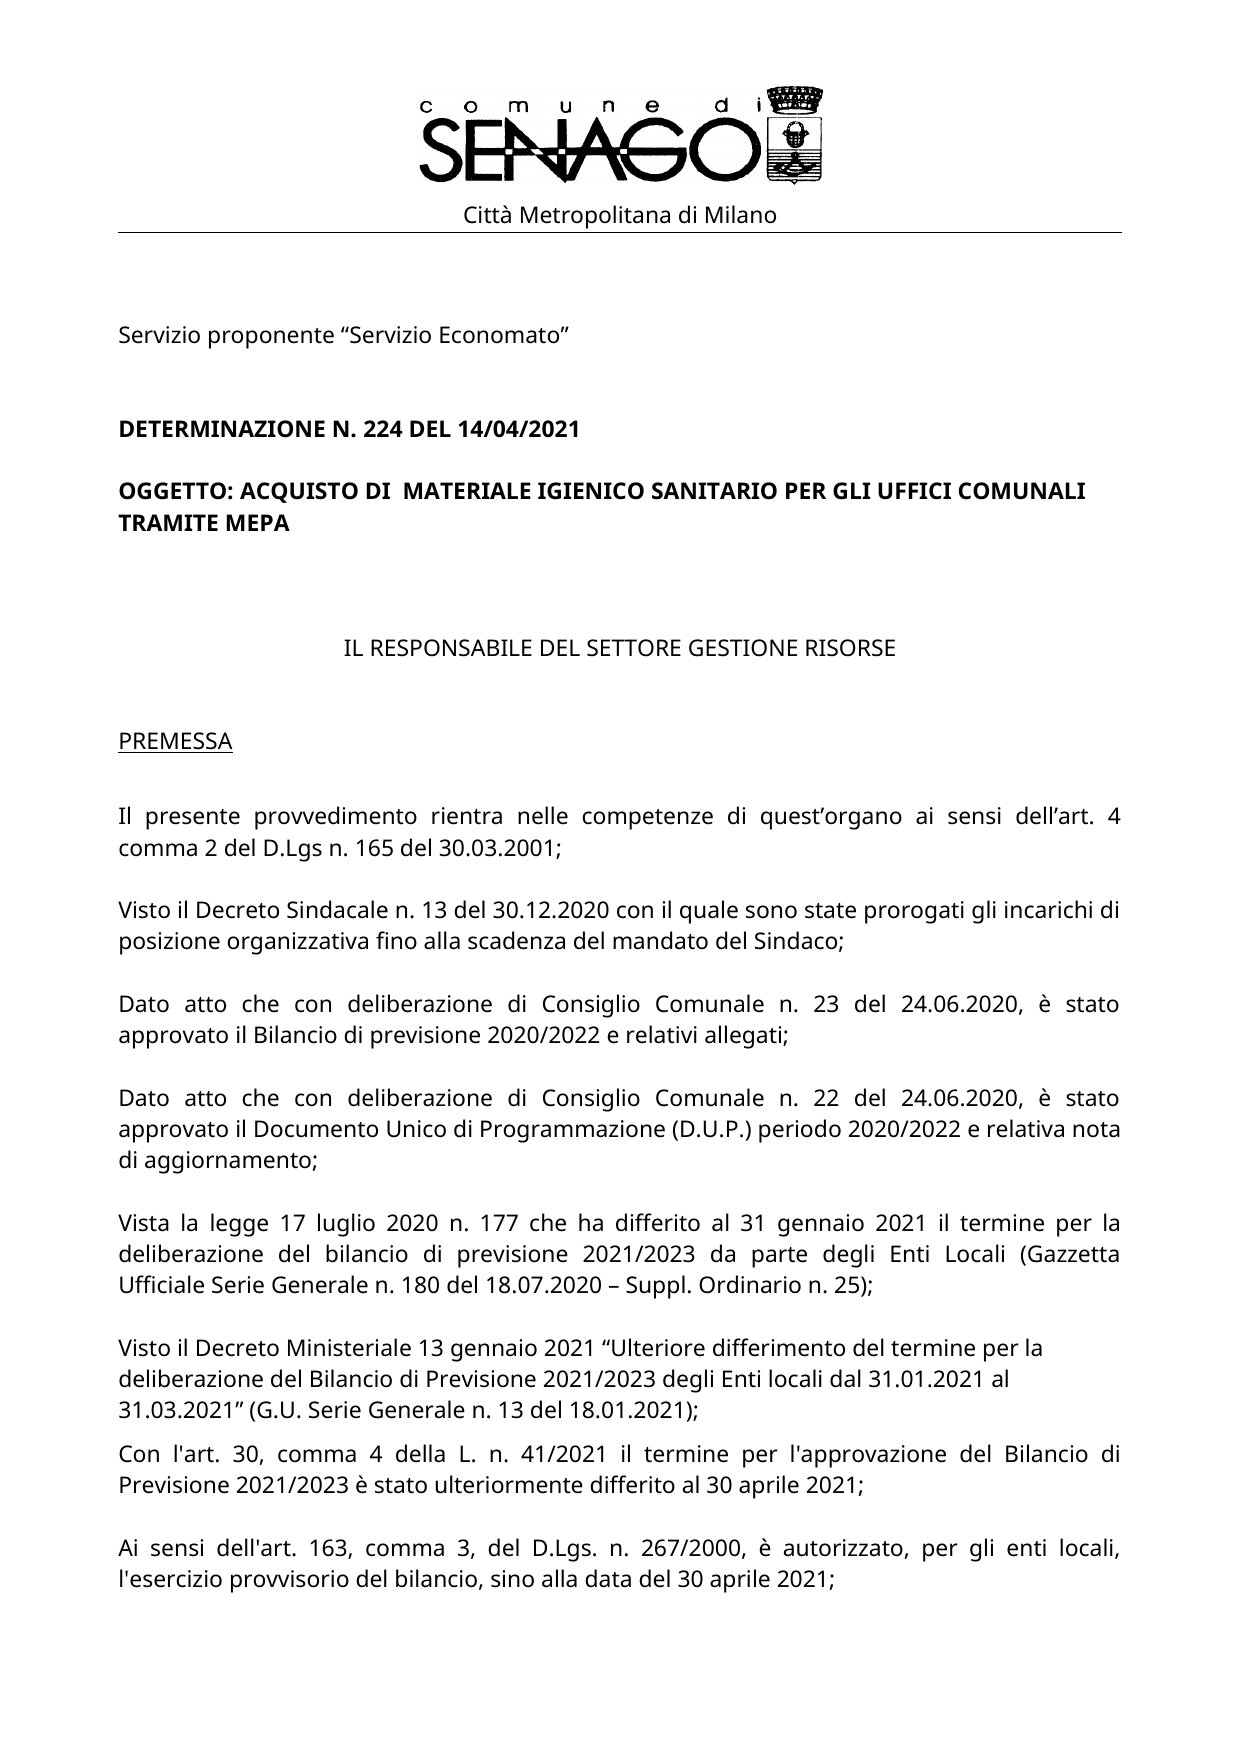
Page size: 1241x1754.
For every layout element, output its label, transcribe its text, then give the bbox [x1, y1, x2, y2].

text PREMESSA [118, 725, 1122, 756]
text DETERMINAZIONE N. 224 DEL 14/04/2021 [118, 413, 1122, 444]
text IL RESPONSABILE DEL SETTORE GESTIONE RISORSE [118, 631, 1122, 663]
picture [411, 84, 830, 190]
text Ai sensi dell'art. 163, comma 3, del D.Lgs. n. 267/2000, è autorizzato, per gli enti locali, l'esercizio provvisorio del bilancio, sino alla data del 30 aprile 2021; [118, 1531, 1122, 1594]
text Con l'art. 30, comma 4 della L. n. 41/2021 il termine per l'approvazione del Bilancio di Previsione 2021/2023 è stato ulteriormente differito al 30 aprile 2021; [118, 1438, 1122, 1500]
text Visto il Decreto Sindacale n. 13 del 30.12.2020 con il quale sono state prorogati gli incarichi di posizione organizzativa fino alla scadenza del mandato del Sindaco; [118, 894, 1122, 956]
text Servizio proponente “Servizio Economato” [118, 319, 1122, 350]
text OGGETTO: ACQUISTO DI MATERIALE IGIENICO SANITARIO PER GLI UFFICI COMUNALI TRAMITE MEPA [118, 475, 1122, 538]
text Dato atto che con deliberazione di Consiglio Comunale n. 22 del 24.06.2020, è stato approvato il Documento Unico di Programmazione (D.U.P.) periodo 2020/2022 e relativa nota di aggiornamento; [118, 1081, 1122, 1175]
text Il presente provvedimento rientra nelle competenze di quest’organo ai sensi dell’art. 4 comma 2 del D.Lgs n. 165 del 30.03.2001; [118, 800, 1122, 863]
text Vista la legge 17 luglio 2020 n. 177 che ha differito al 31 gennaio 2021 il termine per la deliberazione del bilancio di previsione 2021/2023 da parte degli Enti Locali (Gazzetta Ufficiale Serie Generale n. 180 del 18.07.2020 – Suppl. Ordinario n. 25); [118, 1206, 1122, 1300]
text Visto il Decreto Ministeriale 13 gennaio 2021 “Ulteriore differimento del termine per la deliberazione del Bilancio di Previsione 2021/2023 degli Enti locali dal 31.01.2021 al 31.03.2021” (G.U. Serie Generale n. 13 del 18.01.2021); [118, 1331, 1122, 1425]
text Dato atto che con deliberazione di Consiglio Comunale n. 23 del 24.06.2020, è stato approvato il Bilancio di previsione 2020/2022 e relativi allegati; [118, 988, 1122, 1050]
